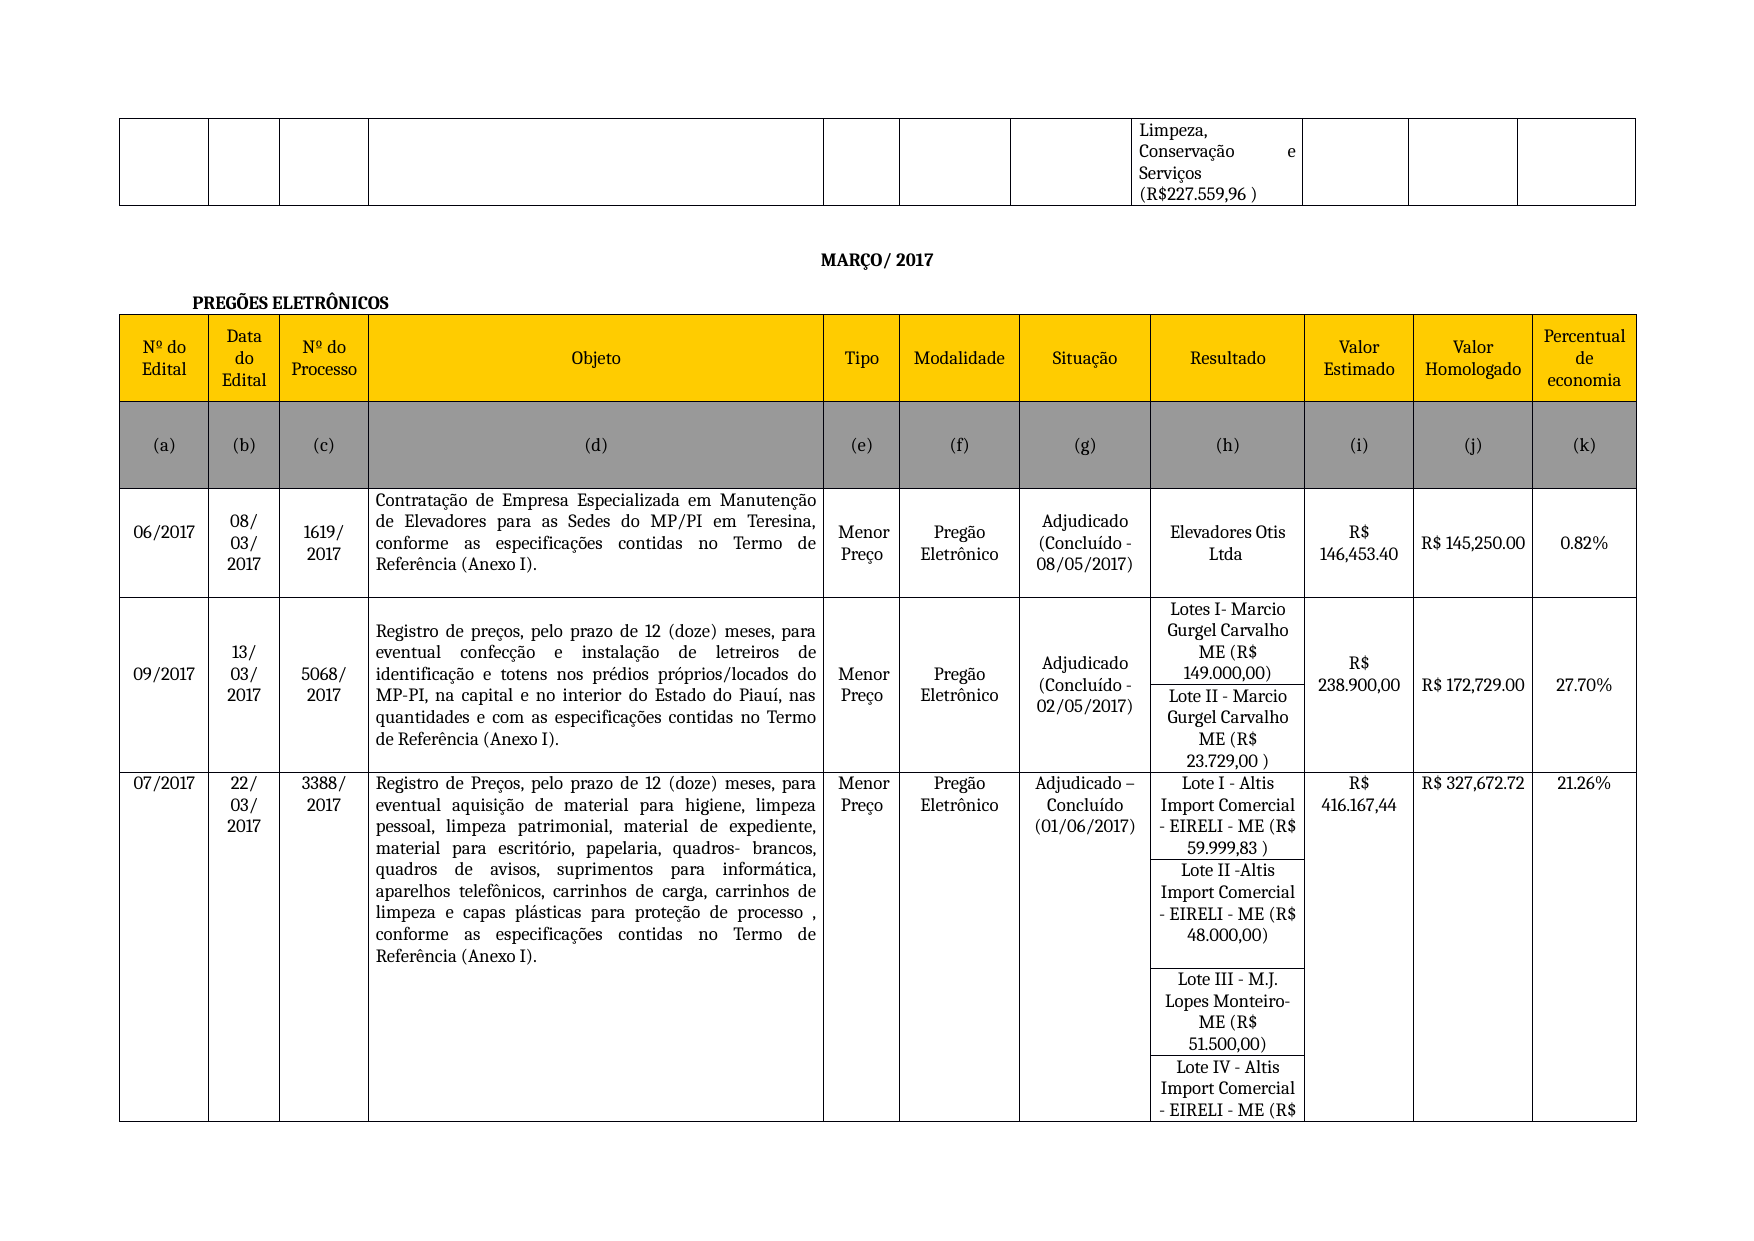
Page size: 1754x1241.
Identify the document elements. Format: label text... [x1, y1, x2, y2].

table_cell Registro de preços, pelo prazo de 12 (doze) meses, para eventual confecção e instalação de letreiros de identificação e totens nos prédios próprios/locados do MP-PI, na capital e no interior do Estado do Piauí, nas quantidades e com as especificações contidas no Termo de Referência (Anexo I). [369, 598, 823, 772]
table_cell R$ 416.167,44 [1305, 773, 1413, 1121]
table_cell Adjudicado (Concluído - 08/05/2017) [1020, 489, 1150, 597]
table_cell Lotes I- Marcio Gurgel Carvalho ME (R$ 149.000,00) [1151, 598, 1304, 684]
table_header Situação [1020, 315, 1150, 401]
table_cell 16,86% [1518, 119, 1635, 205]
table_header Nº do Edital [120, 315, 208, 401]
table_cell R$ 5.098.395,24 [1303, 119, 1408, 205]
table_cell Lote II - Marcio Gurgel Carvalho ME (R$ 23.729,00 ) [1151, 685, 1304, 772]
table_cell [280, 119, 368, 205]
table_header Data do Edital [209, 315, 279, 401]
table_cell 3388/ 2017 [280, 773, 368, 1121]
table_cell (a) [120, 402, 208, 488]
table_cell R$ 146.453,40 [1305, 489, 1413, 597]
table_cell (j) [1414, 402, 1532, 488]
table_cell R$ 327.672,72 [1414, 773, 1532, 1121]
table_cell (f) [900, 402, 1019, 488]
table_cell [120, 119, 208, 205]
table_cell Menor Preço [824, 489, 899, 597]
table_cell 22/ 03/ 2017 [209, 773, 279, 1121]
table_cell [209, 119, 279, 205]
table_cell (e) [824, 402, 899, 488]
table_header Modalidade [900, 315, 1019, 401]
table_header Valor Homologado [1414, 315, 1532, 401]
table_cell R$ 4.238.821,38 [1409, 119, 1517, 205]
table_cell (k) [1533, 402, 1636, 488]
table_cell Lote I - Altis Import Comercial - EIRELI - ME (R$ 59.999,83 ) [1151, 773, 1304, 859]
table_cell (g) [1020, 402, 1150, 488]
table_cell Pregão Eletrônico [900, 598, 1019, 772]
table_cell Adjudicado – Concluído (01/06/2017) [1020, 773, 1150, 1121]
table_cell Lote II -Altis Import Comercial - EIRELI - ME (R$ 48.000,00) [1151, 860, 1304, 968]
text MARÇO/ 2017 [118, 249, 1636, 271]
table_cell (c) [280, 402, 368, 488]
table_header Resultado [1151, 315, 1304, 401]
table_cell R$ 238.900,00 [1305, 598, 1413, 772]
table_cell Limpeza, Conservação e Serviços (R$227.559,96 ) [1132, 119, 1302, 205]
table_cell Menor Preço [824, 773, 899, 1121]
table_cell 21,26% [1533, 773, 1636, 1121]
table_cell 13/ 03/ 2017 [209, 598, 279, 772]
table_cell Registro de Preços, pelo prazo de 12 (doze) meses, para eventual aquisição de material para higiene, limpeza pessoal, limpeza patrimonial, material de expediente, material para escritório, papelaria, quadros- brancos, quadros de avisos, suprimentos para informática, aparelhos telefônicos, carrinhos de carga, carrinhos de limpeza e capas plásticas para proteção de processo , conforme as especificações contidas no Termo de Referência (Anexo I). [369, 773, 823, 1121]
table_cell Pregão Eletrônico [900, 773, 1019, 1121]
table_cell R$ 145.250,00 [1414, 489, 1532, 597]
table_cell Elevadores Otis Ltda [1151, 489, 1304, 597]
text PREGÕES ELETRÔNICOS [118, 293, 1636, 314]
table_cell 5068/ 2017 [280, 598, 368, 772]
table_cell [900, 119, 1010, 205]
table_header Objeto [369, 315, 823, 401]
table_cell Pregão Eletrônico [900, 489, 1019, 597]
table_cell (b) [209, 402, 279, 488]
table_cell 1619/ 2017 [280, 489, 368, 597]
table_header Nº do Processo [280, 315, 368, 401]
table_cell Menor Preço [824, 598, 899, 772]
table_header Tipo [824, 315, 899, 401]
table_cell Lote IV - Altis Import Comercial - EIRELI - ME (R$ [1151, 1056, 1304, 1121]
table_cell 07/2017 [120, 773, 208, 1121]
table_cell Adjudicado (Concluído - 02/05/2017) [1020, 598, 1150, 772]
table_cell 27,70% [1533, 598, 1636, 772]
table_cell Lote III - M.J. Lopes Monteiro-ME (R$ 51.500,00) [1151, 969, 1304, 1055]
table_cell 08/ 03/ 2017 [209, 489, 279, 597]
table_cell R$ 172.729,00 [1414, 598, 1532, 772]
table_cell 06/2017 [120, 489, 208, 597]
table_cell 09/2017 [120, 598, 208, 772]
table_cell (i) [1305, 402, 1413, 488]
table_cell [1011, 119, 1131, 205]
table_cell 0,82% [1533, 489, 1636, 597]
table_header Percentual de economia [1533, 315, 1636, 401]
table_cell (h) [1151, 402, 1304, 488]
table_cell [824, 119, 899, 205]
table_cell [369, 119, 823, 205]
table_cell (d) [369, 402, 823, 488]
table_cell Contratação de Empresa Especializada em Manutenção de Elevadores para as Sedes do MP/PI em Teresina, conforme as especificações contidas no Termo de Referência (Anexo I). [369, 489, 823, 597]
table_header Valor Estimado [1305, 315, 1413, 401]
